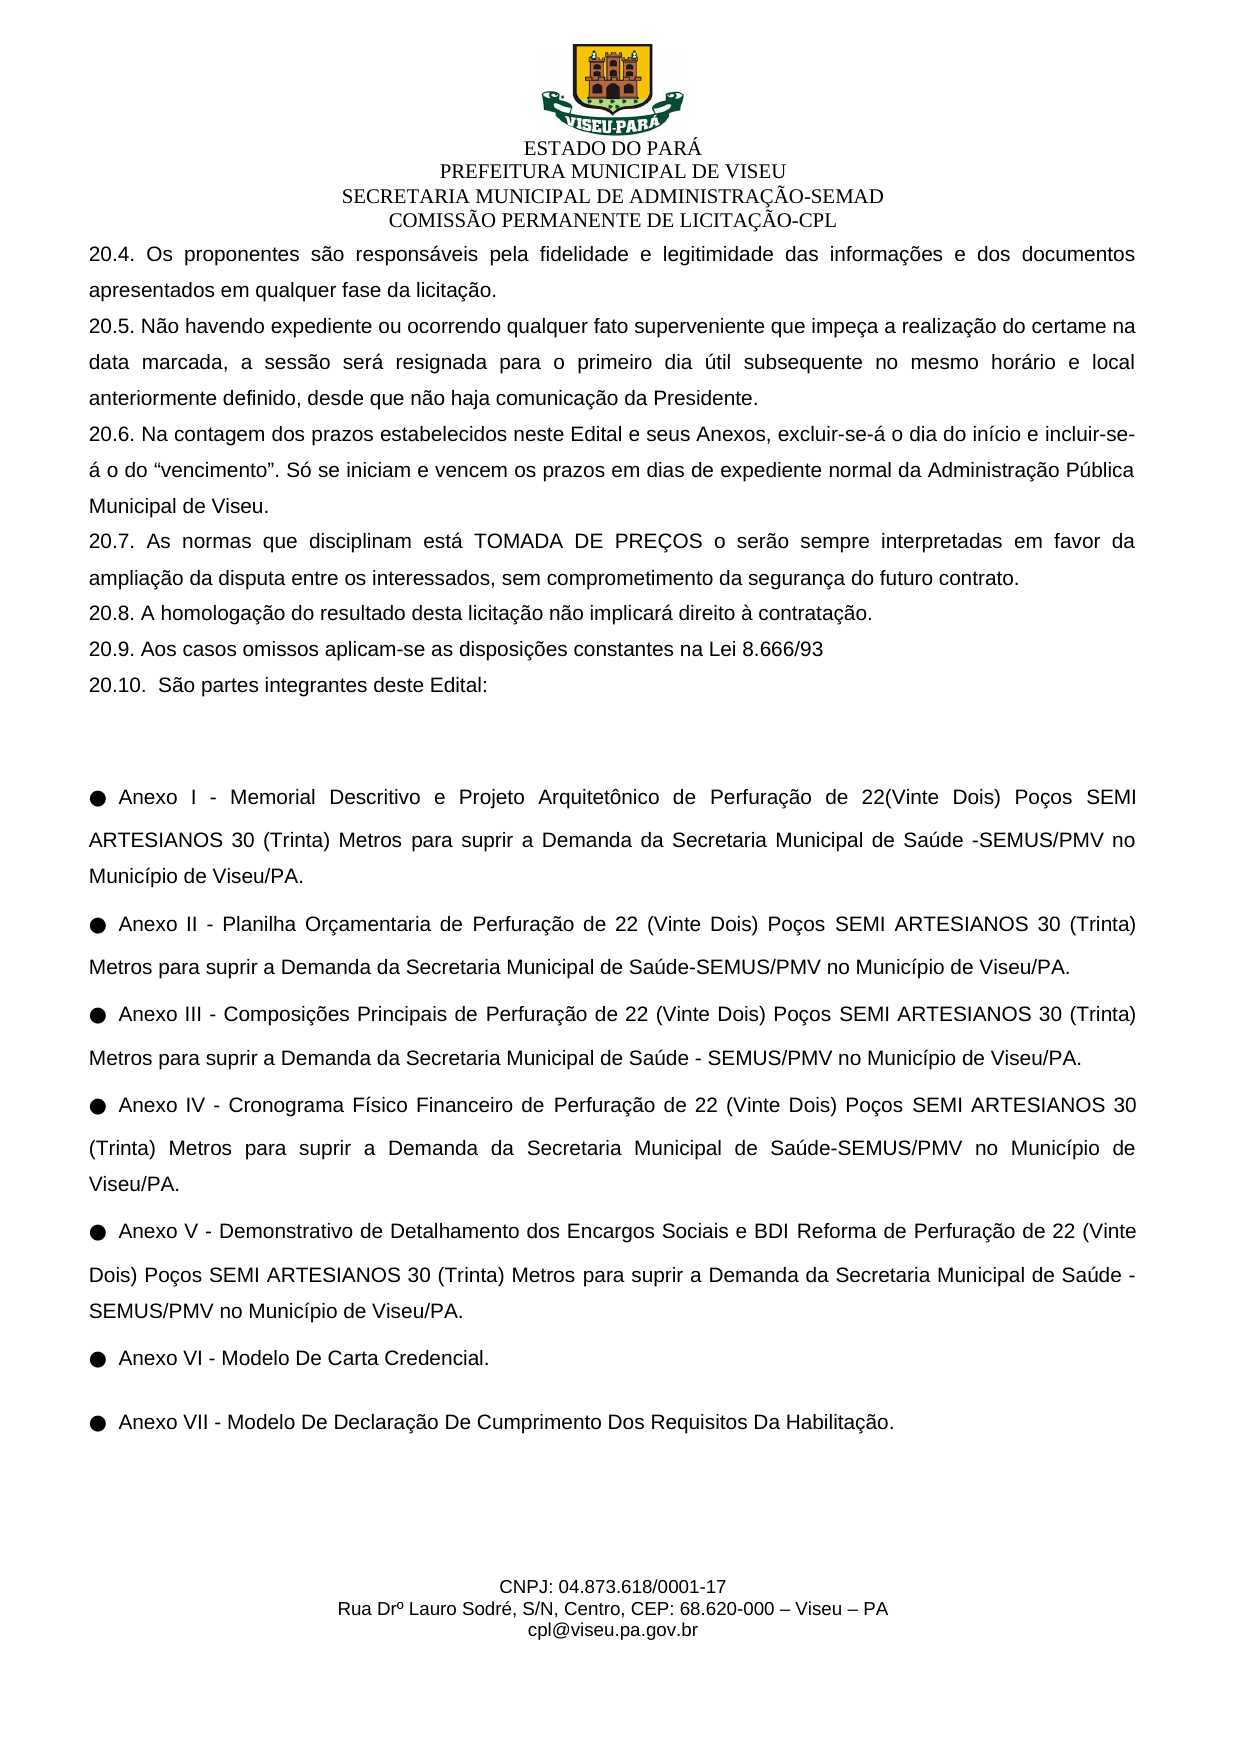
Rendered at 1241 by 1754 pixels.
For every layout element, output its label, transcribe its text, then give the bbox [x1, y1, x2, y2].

text 20.6. Na contagem dos prazos estabelecidos neste Edital e seus Anexos, excluir-se-á o dia do início e incluir-se-á o do “vencimento”. Só se iniciam e vencem os prazos em dias de expediente normal da Administração Pública Municipal de Viseu. [89, 422, 1137, 517]
list Anexo VI - Modelo De Carta Credencial. [24, 1270, 1201, 1334]
list Anexo III - Composições Principais de Perfuração de 22 (Vinte Dois) Poços SEMI ARTESIANOS 30 (Trinta) Metros para suprir a Demanda da Secretaria Municipal de Saúde - SEMUS/PMV no Município de Viseu/PA. [24, 926, 1201, 1017]
list Anexo V - Demonstrativo de Detalhamento dos Encargos Sociais e BDI Reforma de Perfuração de 22 (Vinte Dois) Poços SEMI ARTESIANOS 30 (Trinta) Metros para suprir a Demanda da Secretaria Municipal de Saúde -SEMUS/PMV no Município de Viseu/PA. [24, 1143, 1201, 1270]
list Anexo I - Memorial Descritivo e Projeto Arquitetônico de Perfuração de 22(Vinte Dois) Poços SEMI ARTESIANOS 30 (Trinta) Metros para suprir a Demanda da Secretaria Municipal de Saúde -SEMUS/PMV no Município de Viseu/PA. [24, 709, 1201, 836]
text 20.8. A homologação do resultado desta licitação não implicará direito à contratação. [89, 601, 1137, 625]
text 20.9. Aos casos omissos aplicam-se as disposições constantes na Lei 8.666/93 [89, 637, 1137, 661]
list Anexo VII - Modelo De Declaração De Cumprimento Dos Requisitos Da Habilitação. [24, 1334, 1201, 1506]
text 20.5. Não havendo expediente ou ocorrendo qualquer fato superveniente que impeça a realização do certame na data marcada, a sessão será resignada para o primeiro dia útil subsequente no mesmo horário e local anteriormente definido, desde que não haja comunicação da Presidente. [89, 314, 1137, 409]
list Anexo II - Planilha Orçamentaria de Perfuração de 22 (Vinte Dois) Poços SEMI ARTESIANOS 30 (Trinta) Metros para suprir a Demanda da Secretaria Municipal de Saúde-SEMUS/PMV no Município de Viseu/PA. [24, 836, 1201, 926]
text 20.4. Os proponentes são responsáveis pela fidelidade e legitimidade das informações e dos documentos apresentados em qualquer fase da licitação. [89, 242, 1137, 302]
picture [541, 44, 685, 136]
list Anexo IV - Cronograma Físico Financeiro de Perfuração de 22 (Vinte Dois) Poços SEMI ARTESIANOS 30 (Trinta) Metros para suprir a Demanda da Secretaria Municipal de Saúde-SEMUS/PMV no Município de Viseu/PA. [24, 1017, 1201, 1143]
text 20.10. São partes integrantes deste Edital: [89, 673, 1137, 697]
text 20.7. As normas que disciplinam está TOMADA DE PREÇOS o serão sempre interpretadas em favor da ampliação da disputa entre os interessados, sem comprometimento da segurança do futuro contrato. [89, 529, 1137, 589]
